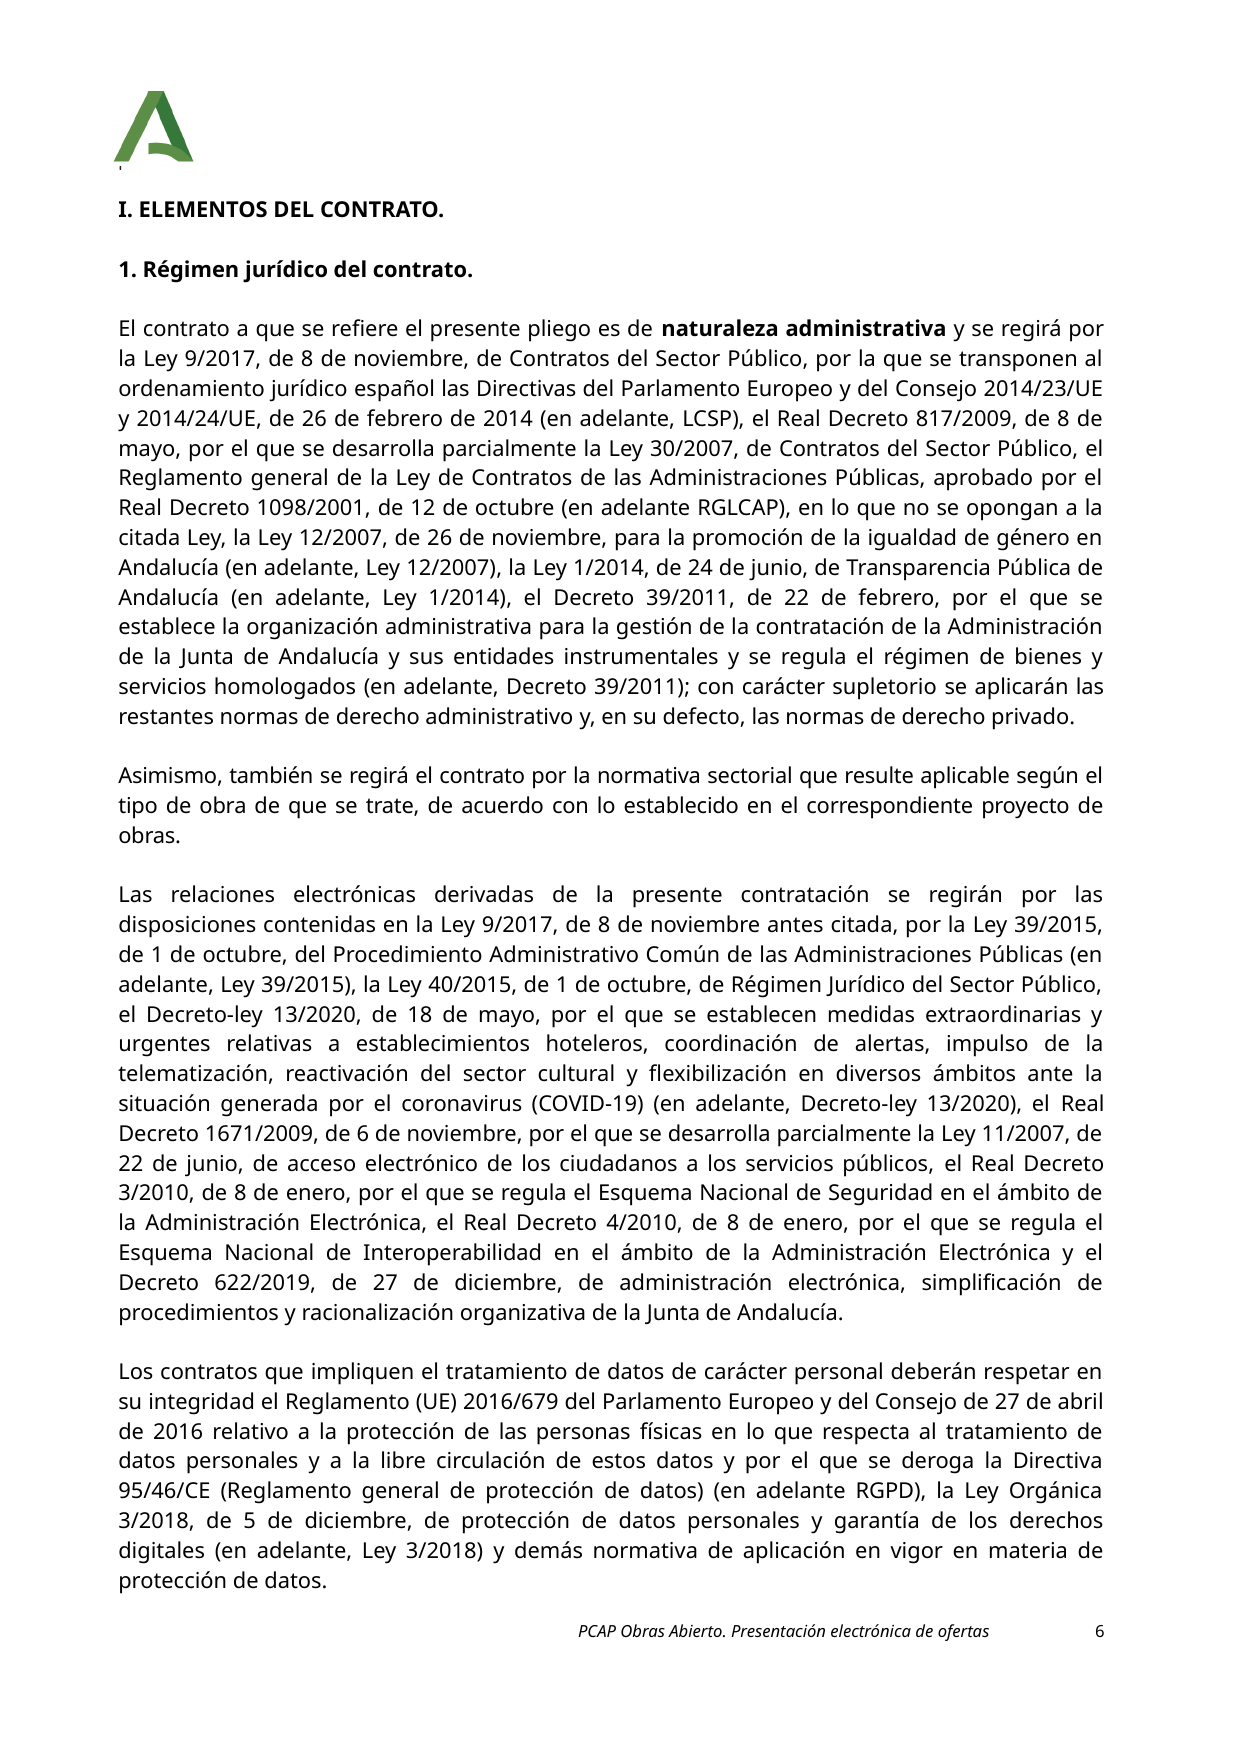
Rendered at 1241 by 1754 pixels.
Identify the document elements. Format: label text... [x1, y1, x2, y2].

text Los contratos que impliquen el tratamiento de datos de carácter personal deberán respetar en su integridad el Reglamento (UE) 2016/679 del Parlamento Europeo y del Consejo de 27 de abril de 2016 relativo a la protección de las personas físicas en lo que respecta al tratamiento de datos personales y a la libre circulación de estos datos y por el que se deroga la Directiva 95/46/CE (Reglamento general de protección de datos) (en adelante RGPD), la Ley Orgánica 3/2018, de 5 de diciembre, de protección de datos personales y garantía de los derechos digitales (en adelante, Ley 3/2018) y demás normativa de aplicación en vigor en materia de protección de datos. [118, 1356, 1104, 1594]
text El contrato a que se refiere el presente pliego es de naturaleza administrativa y se regirá por la Ley 9/2017, de 8 de noviembre, de Contratos del Sector Público, por la que se transponen al ordenamiento jurídico español las Directivas del Parlamento Europeo y del Consejo 2014/23/UE y 2014/24/UE, de 26 de febrero de 2014 (en adelante, LCSP), el Real Decreto 817/2009, de 8 de mayo, por el que se desarrolla parcialmente la Ley 30/2007, de Contratos del Sector Público, el Reglamento general de la Ley de Contratos de las Administraciones Públicas, aprobado por el Real Decreto 1098/2001, de 12 de octubre (en adelante RGLCAP), en lo que no se opongan a la citada Ley, la Ley 12/2007, de 26 de noviembre, para la promoción de la igualdad de género en Andalucía (en adelante, Ley 12/2007), la Ley 1/2014, de 24 de junio, de Transparencia Pública de Andalucía (en adelante, Ley 1/2014), el Decreto 39/2011, de 22 de febrero, por el que se establece la organización administrativa para la gestión de la contratación de la Administración de la Junta de Andalucía y sus entidades instrumentales y se regula el régimen de bienes y servicios homologados (en adelante, Decreto 39/2011); con carácter supletorio se aplicarán las restantes normas de derecho administrativo y, en su defecto, las normas de derecho privado. [118, 313, 1104, 731]
picture [109, 86, 198, 166]
text Asimismo, también se regirá el contrato por la normativa sectorial que resulte aplicable según el tipo de obra de que se trate, de acuerdo con lo establecido en el correspondiente proyecto de obras. [118, 760, 1104, 850]
text Las relaciones electrónicas derivadas de la presente contratación se regirán por las disposiciones contenidas en la Ley 9/2017, de 8 de noviembre antes citada, por la Ley 39/2015, de 1 de octubre, del Procedimiento Administrativo Común de las Administraciones Públicas (en adelante, Ley 39/2015), la Ley 40/2015, de 1 de octubre, de Régimen Jurídico del Sector Público, el Decreto-ley 13/2020, de 18 de mayo, por el que se establecen medidas extraordinarias y urgentes relativas a establecimientos hoteleros, coordinación de alertas, impulso de la telematización, reactivación del sector cultural y flexibilización en diversos ámbitos ante la situación generada por el coronavirus (COVID-19) (en adelante, Decreto-ley 13/2020), el Real Decreto 1671/2009, de 6 de noviembre, por el que se desarrolla parcialmente la Ley 11/2007, de 22 de junio, de acceso electrónico de los ciudadanos a los servicios públicos, el Real Decreto 3/2010, de 8 de enero, por el que se regula el Esquema Nacional de Seguridad en el ámbito de la Administración Electrónica, el Real Decreto 4/2010, de 8 de enero, por el que se regula el Esquema Nacional de Interoperabilidad en el ámbito de la Administración Electrónica y el Decreto 622/2019, de 27 de diciembre, de administración electrónica, simplificación de procedimientos y racionalización organizativa de la Junta de Andalucía. [118, 879, 1104, 1326]
text I. ELEMENTOS DEL CONTRATO. [118, 194, 1104, 224]
text 1. Régimen jurídico del contrato. [118, 254, 1104, 284]
